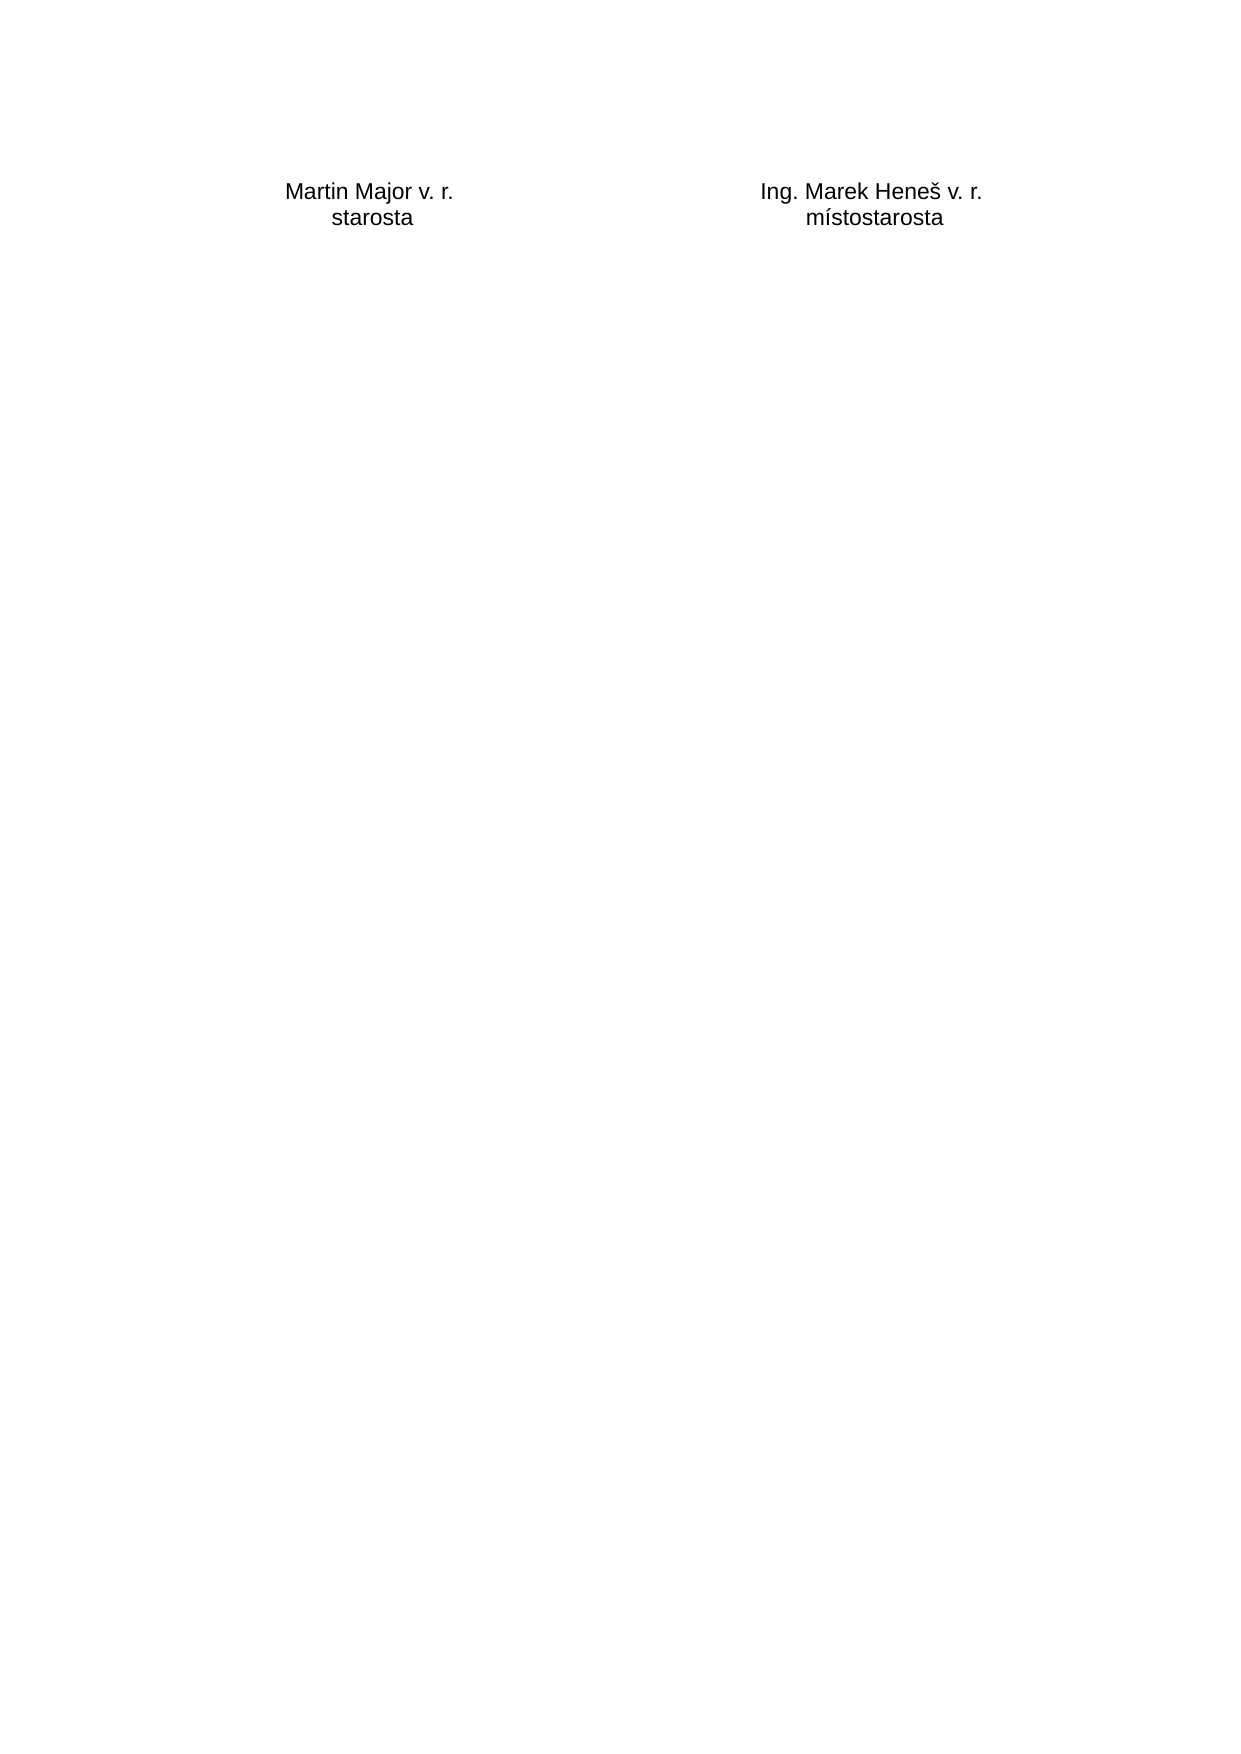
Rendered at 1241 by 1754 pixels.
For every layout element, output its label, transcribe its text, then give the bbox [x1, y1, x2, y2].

table_header Ing. Marek Heneš v. r. místostarosta [620, 118, 1122, 236]
table_header Martin Major v. r. starosta [118, 118, 620, 236]
table_cell [620, 236, 1122, 354]
table_cell [118, 236, 620, 354]
